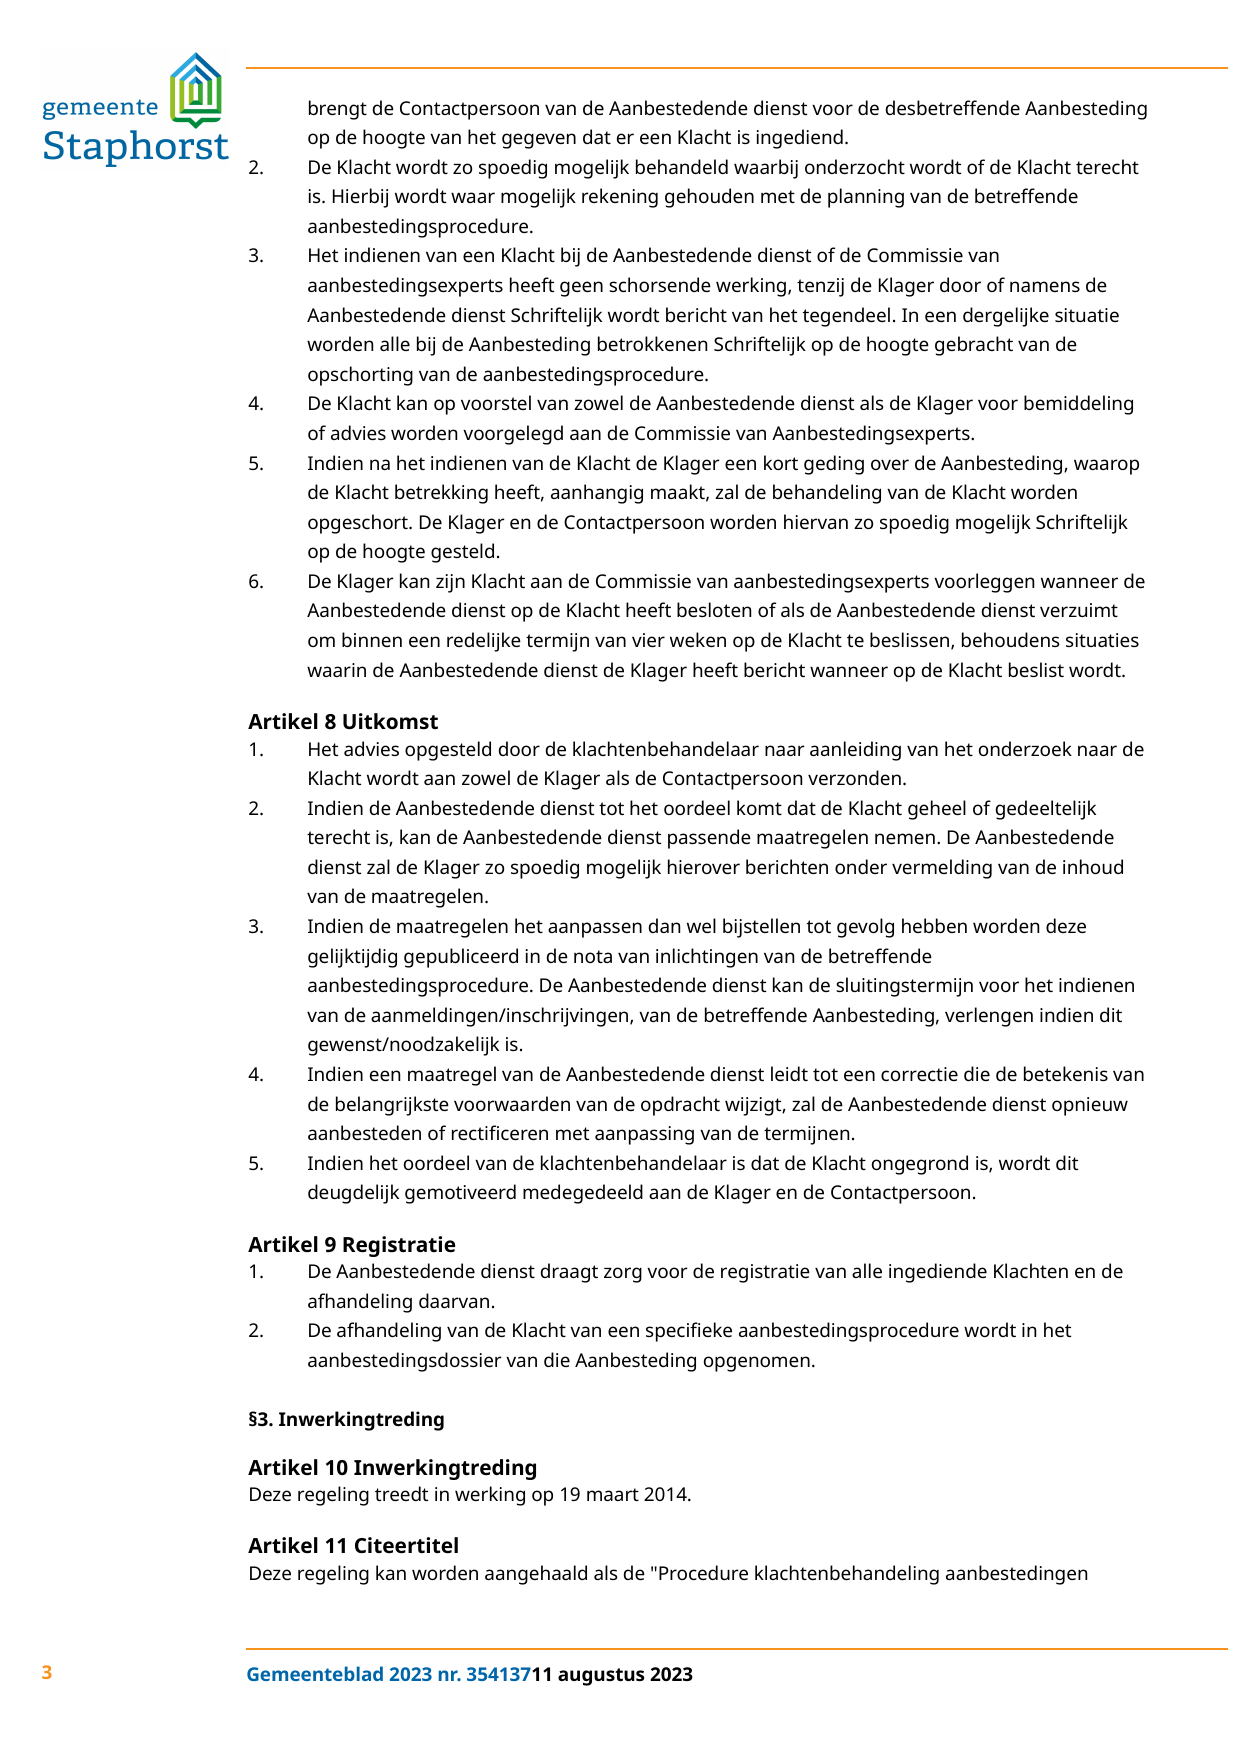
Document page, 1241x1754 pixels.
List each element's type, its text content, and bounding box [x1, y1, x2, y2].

list De Aanbestedende dienst draagt zorg voor de registratie van alle ingediende Klachten en de afhandeling daarvan. [248, 1258, 1152, 1314]
list Indien de maatregelen het aanpassen dan wel bijstellen tot gevolg hebben worden deze gelijktijdig gepubliceerd in de nota van inlichtingen van de betreffende aanbestedingsprocedure. De Aanbestedende dienst kan de sluitingstermijn voor het indienen van de aanmeldingen/inschrijvingen, van de betreffende Aanbesteding, verlengen indien dit gewenst/noodzakelijk is. [248, 913, 1152, 1057]
list Indien het oordeel van de klachtenbehandelaar is dat de Klacht ongegrond is, wordt dit deugdelijk gemotiveerd medegedeeld aan de Klager en de Contactpersoon. [248, 1150, 1152, 1205]
list brengt de Contactpersoon van de Aanbestedende dienst voor de desbetreffende Aanbesteding op de hoogte van het gegeven dat er een Klacht is ingediend. [248, 95, 1152, 150]
text Artikel 8 Uitkomst [248, 707, 1152, 736]
list De Klager kan zijn Klacht aan de Commissie van aanbestedingsexperts voorleggen wanneer de Aanbestedende dienst op de Klacht heeft besloten of als de Aanbestedende dienst verzuimt om binnen een redelijke termijn van vier weken op de Klacht te beslissen, behoudens situaties waarin de Aanbestedende dienst de Klager heeft bericht wanneer op de Klacht beslist wordt. [248, 568, 1152, 683]
list Het indienen van een Klacht bij de Aanbestedende dienst of de Commissie van aanbestedingsexperts heeft geen schorsende werking, tenzij de Klager door of namens de Aanbestedende dienst Schriftelijk wordt bericht van het tegendeel. In een dergelijke situatie worden alle bij de Aanbesteding betrokkenen Schriftelijk op de hoogte gebracht van de opschorting van de aanbestedingsprocedure. [248, 243, 1152, 387]
list Het advies opgesteld door de klachtenbehandelaar naar aanleiding van het onderzoek naar de Klacht wordt aan zowel de Klager als de Contactpersoon verzonden. [248, 736, 1152, 791]
picture [41, 47, 231, 172]
list De Klacht wordt zo spoedig mogelijk behandeld waarbij onderzocht wordt of de Klacht terecht is. Hierbij wordt waar mogelijk rekening gehouden met de planning van de betreffende aanbestedingsprocedure. [248, 154, 1152, 239]
text Artikel 10 Inwerkingtreding [248, 1453, 1152, 1481]
list Indien de Aanbestedende dienst tot het oordeel komt dat de Klacht geheel of gedeeltelijk terecht is, kan de Aanbestedende dienst passende maatregelen nemen. De Aanbestedende dienst zal de Klager zo spoedig mogelijk hierover berichten onder vermelding van de inhoud van de maatregelen. [248, 795, 1152, 909]
text Artikel 11 Citeertitel [248, 1532, 1152, 1560]
text §3. Inwerkingtreding [248, 1406, 1152, 1432]
list Indien een maatregel van de Aanbestedende dienst leidt tot een correctie die de betekenis van de belangrijkste voorwaarden van de opdracht wijzigt, zal de Aanbestedende dienst opnieuw aanbesteden of rectificeren met aanpassing van de termijnen. [248, 1061, 1152, 1146]
text Artikel 9 Registratie [248, 1230, 1152, 1258]
text Deze regeling treedt in werking op 19 maart 2014. [248, 1481, 1152, 1507]
list De afhandeling van de Klacht van een specifieke aanbestedingsprocedure wordt in het aanbestedingsdossier van die Aanbesteding opgenomen. [248, 1317, 1152, 1373]
list Indien na het indienen van de Klacht de Klager een kort geding over de Aanbesteding, waarop de Klacht betrekking heeft, aanhangig maakt, zal de behandeling van de Klacht worden opgeschort. De Klager en de Contactpersoon worden hiervan zo spoedig mogelijk Schriftelijk op de hoogte gesteld. [248, 450, 1152, 564]
list De Klacht kan op voorstel van zowel de Aanbestedende dienst als de Klager voor bemiddeling of advies worden voorgelegd aan de Commissie van Aanbestedingsexperts. [248, 391, 1152, 446]
text Deze regeling kan worden aangehaald als de "Procedure klachtenbehandeling aanbestedingen [248, 1560, 1152, 1586]
